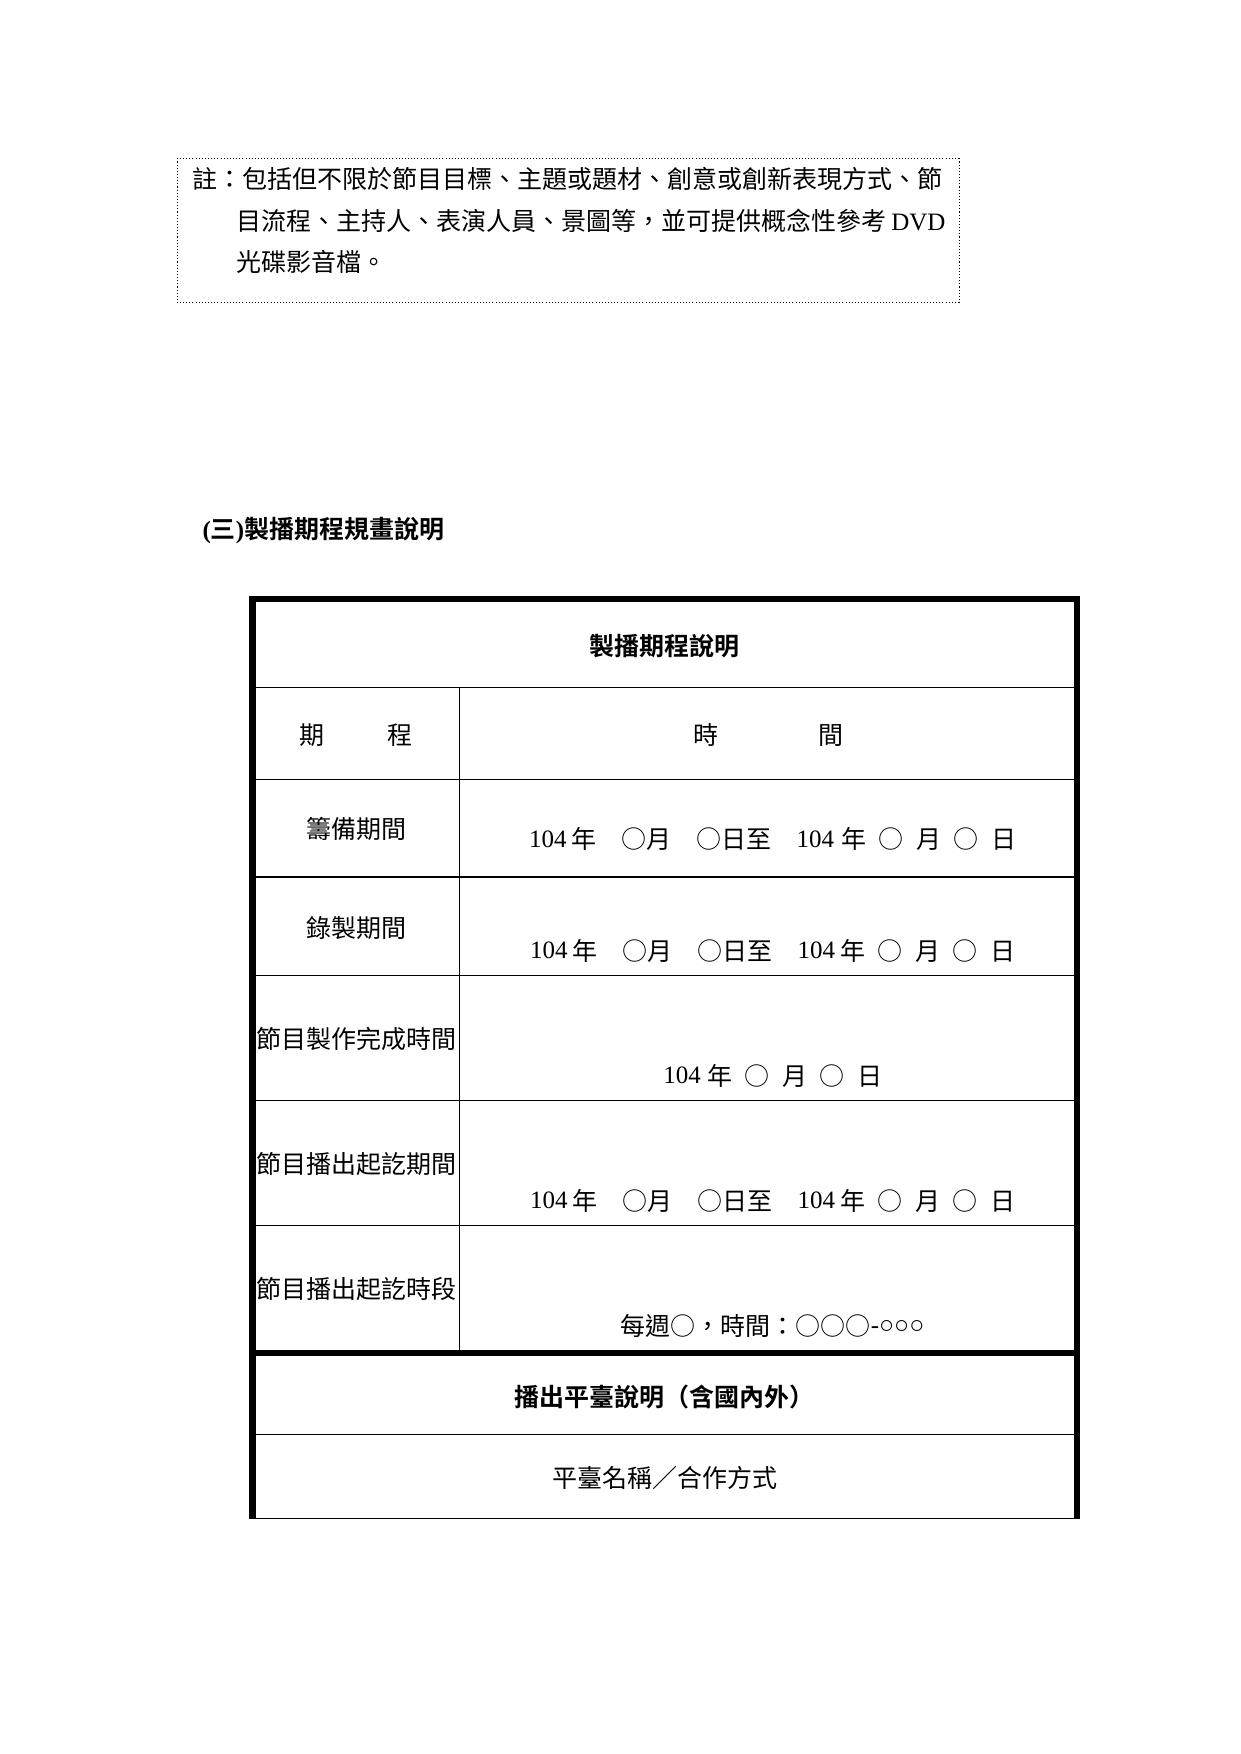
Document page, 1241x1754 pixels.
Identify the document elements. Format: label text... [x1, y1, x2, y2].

table_cell 節目播出起訖時段 [256, 1226, 459, 1350]
table_cell 籌備期間 [256, 780, 459, 876]
table_cell 104年 ○月 ○日至 104年 ○ 月 ○ 日 [460, 1101, 1074, 1225]
table_cell 錄製期間 [256, 878, 459, 975]
table_cell 期 程 [256, 688, 459, 778]
table_cell 播出平臺說明（含國內外） [256, 1356, 1074, 1434]
table_cell 104年 ○月 ○日至 104年 ○ 月 ○ 日 [460, 878, 1074, 975]
table_cell 平臺名稱／合作方式 [256, 1435, 1074, 1518]
table_cell 每週○，時間：○○○-○○○ [460, 1226, 1074, 1350]
table_header 註：包括但不限於節目目標、主題或題材、創意或創新表現方式、節目流程、主持人、表演人員、景圖等，並可提供概念性參考DVD光碟影音檔。 [177, 158, 960, 302]
table_cell 104 年 ○ 月 ○ 日 [460, 976, 1074, 1100]
text (三)製播期程規畫說明 [177, 510, 1152, 546]
table_cell 節目播出起訖期間 [256, 1101, 459, 1225]
table_cell 104年 ○月 ○日至 104 年 ○ 月 ○ 日 [460, 780, 1074, 876]
table_cell 節目製作完成時間 [256, 976, 459, 1100]
table_cell 時 間 [460, 688, 1074, 778]
table_header 製播期程說明 [256, 602, 1074, 687]
